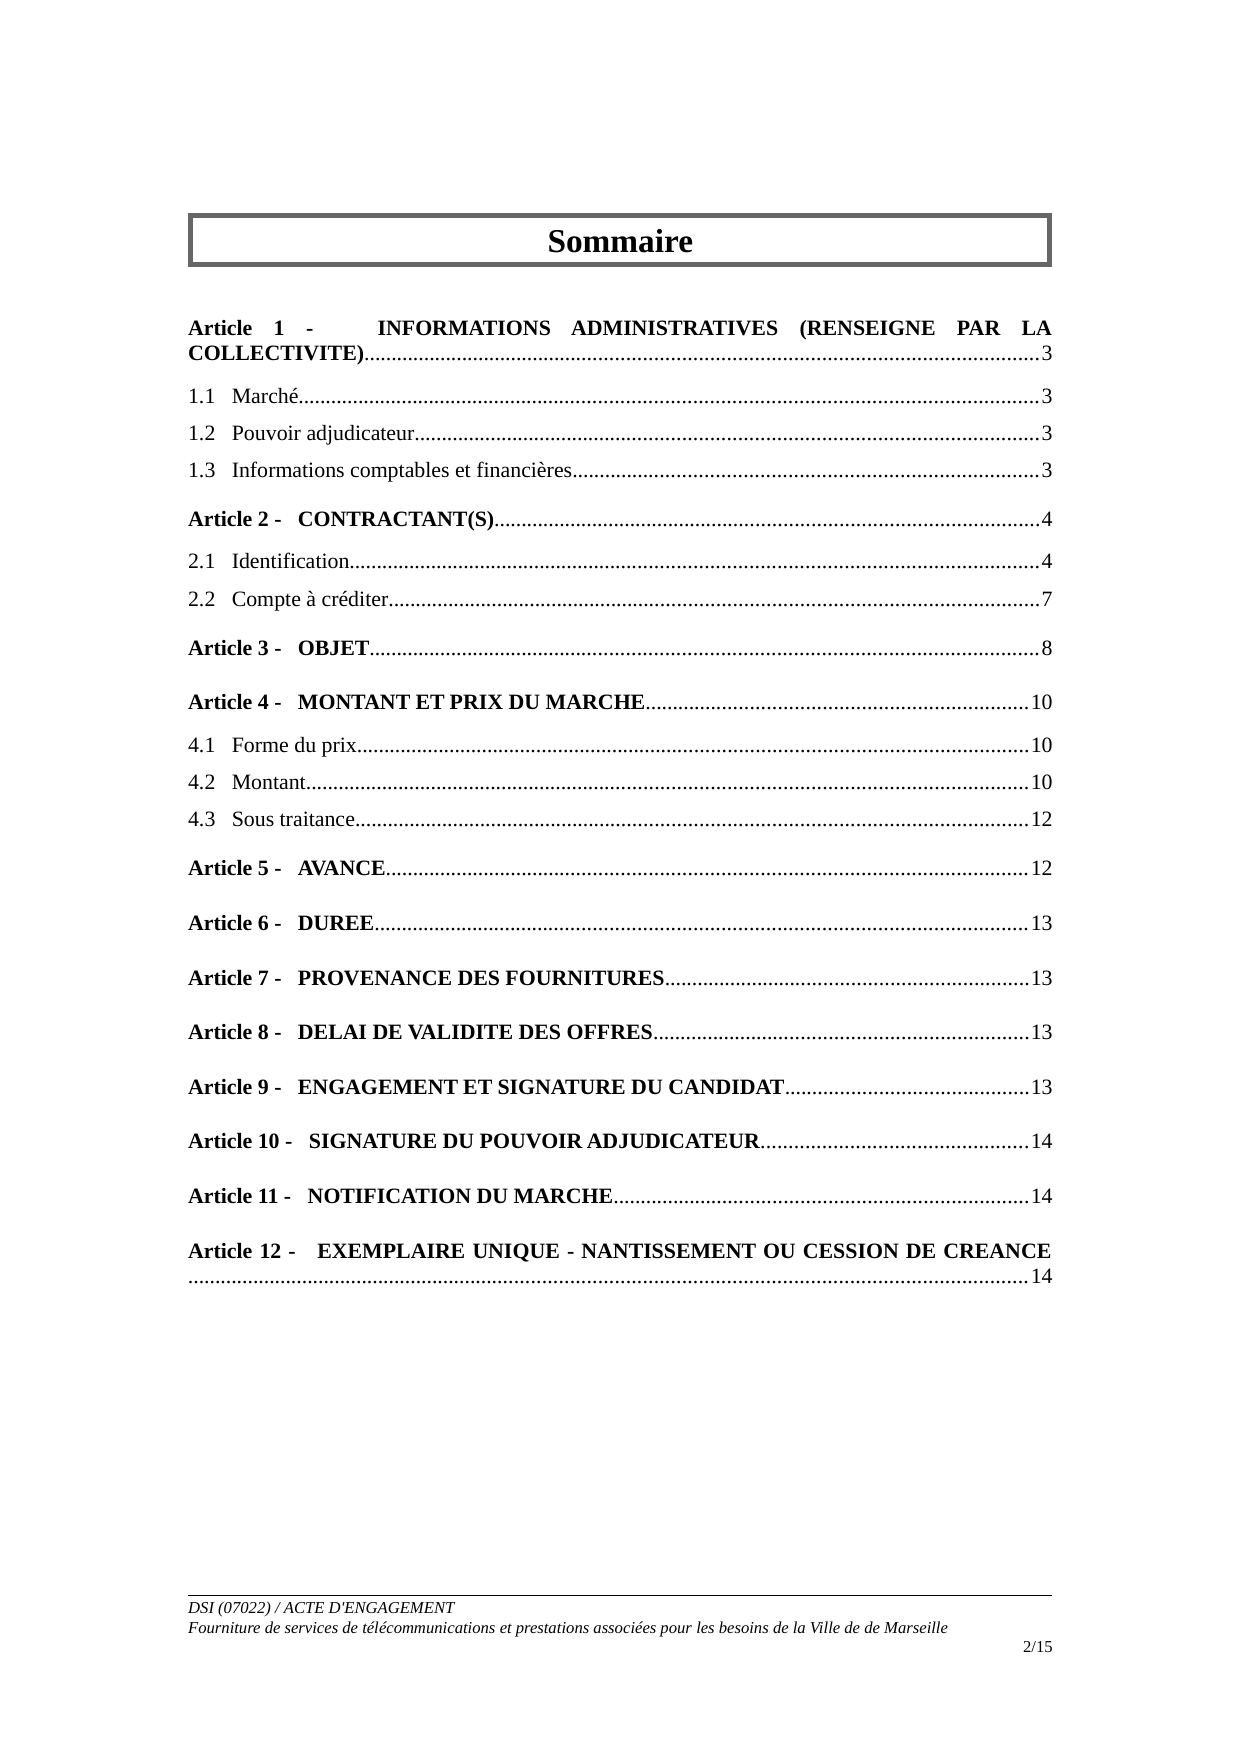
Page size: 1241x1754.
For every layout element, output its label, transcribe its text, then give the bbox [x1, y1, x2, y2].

text Article 2 - CONTRACTANT(S) 4 [188, 506, 1052, 531]
text 1.2 Pouvoir adjudicateur 3 [188, 420, 1052, 445]
text Article 6 - DUREE 13 [188, 910, 1052, 935]
text 4.1 Forme du prix 10 [188, 732, 1052, 757]
text Article 4 - MONTANT ET PRIX DU MARCHE 10 [188, 689, 1052, 714]
text Article 9 - ENGAGEMENT ET SIGNATURE DU CANDIDAT 13 [188, 1074, 1052, 1099]
text Article 12 - EXEMPLAIRE UNIQUE - NANTISSEMENT OU CESSION DE CREANCE 14 [188, 1238, 1052, 1288]
text 4.3 Sous traitance 12 [188, 806, 1052, 831]
text Article 3 - OBJET 8 [188, 634, 1052, 660]
text Article 11 - NOTIFICATION DU MARCHE 14 [188, 1183, 1052, 1208]
text Article 8 - DELAI DE VALIDITE DES OFFRES 13 [188, 1019, 1052, 1044]
text Article 1 - INFORMATIONS ADMINISTRATIVES (RENSEIGNE PAR LA COLLECTIVITE) 3 [188, 314, 1052, 365]
text 1.3 Informations comptables et financières 3 [188, 457, 1052, 482]
text Article 5 - AVANCE 12 [188, 855, 1052, 880]
text 4.2 Montant 10 [188, 769, 1052, 794]
text 2.1 Identification 4 [188, 548, 1052, 574]
subtitle Sommaire [193, 218, 1047, 262]
text 1.1 Marché 3 [188, 383, 1052, 408]
text Article 7 - PROVENANCE DES FOURNITURES 13 [188, 964, 1052, 990]
text 2.2 Compte à créditer 7 [188, 586, 1052, 611]
text Article 10 - SIGNATURE DU POUVOIR ADJUDICATEUR 14 [188, 1128, 1052, 1154]
